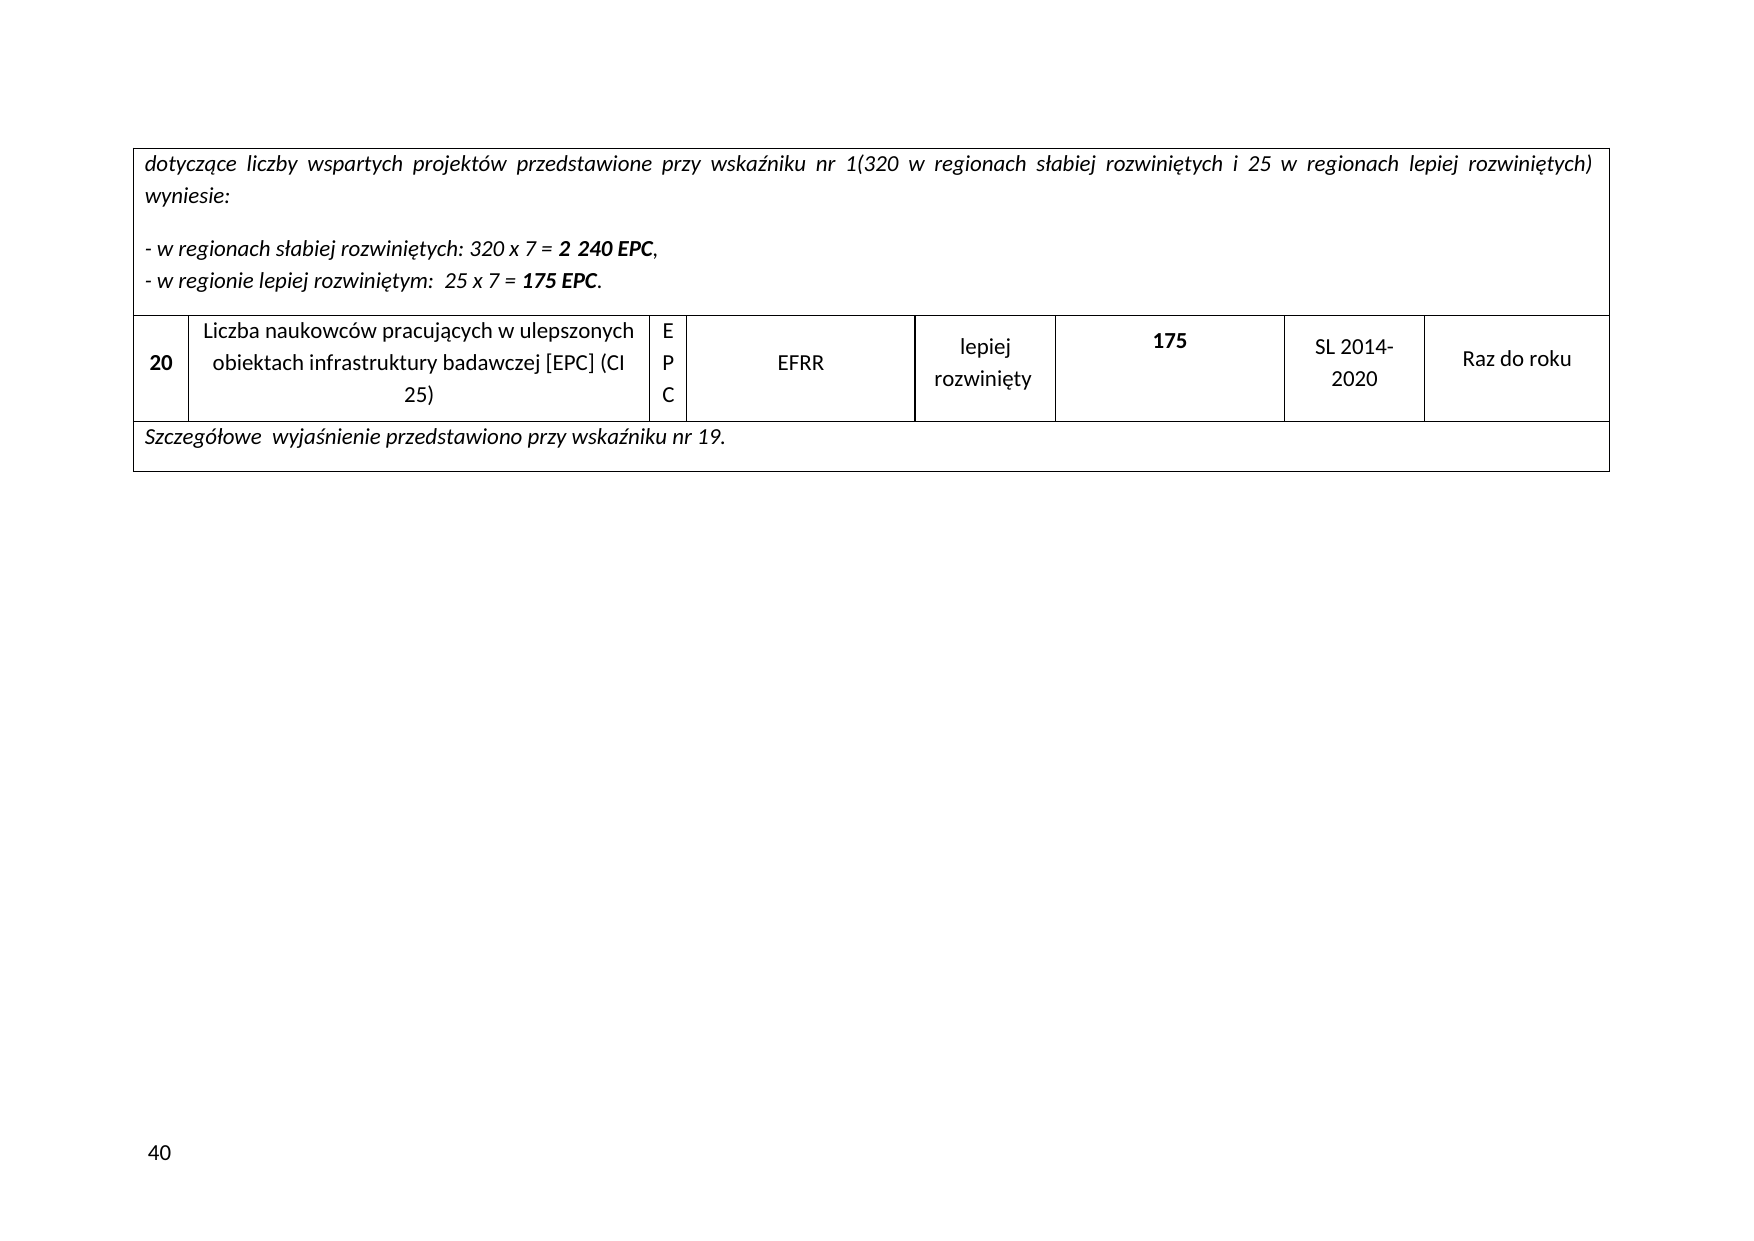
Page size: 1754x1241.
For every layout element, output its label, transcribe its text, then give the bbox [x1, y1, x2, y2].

table_cell Szczegółowe wyjaśnienie przedstawiono przy wskaźniku nr 19. [134, 422, 1609, 471]
table_cell EFRR [687, 316, 914, 421]
table_cell SL 2014-2020 [1285, 316, 1424, 421]
table_cell Raz do roku [1425, 316, 1609, 421]
table_cell lepiej rozwinięty [916, 316, 1055, 421]
table_cell dotyczące liczby wspartych projektów przedstawione przy wskaźniku nr 1(320 w regionach słabiej rozwiniętych i 25 w regionach lepiej rozwiniętych) wyniesie: - w regionach słabiej rozwiniętych: 320 x 7 = 2 240 EPC, - w regionie lepiej rozwiniętym: 25 x 7 = 175 EPC. [134, 149, 1609, 315]
table_cell Liczba naukowców pracujących w ulepszonych obiektach infrastruktury badawczej [EPC] (CI 25) [189, 316, 649, 421]
table_cell 20 [134, 316, 188, 421]
table_cell EPC [650, 316, 686, 421]
table_cell 175 [1056, 316, 1284, 421]
